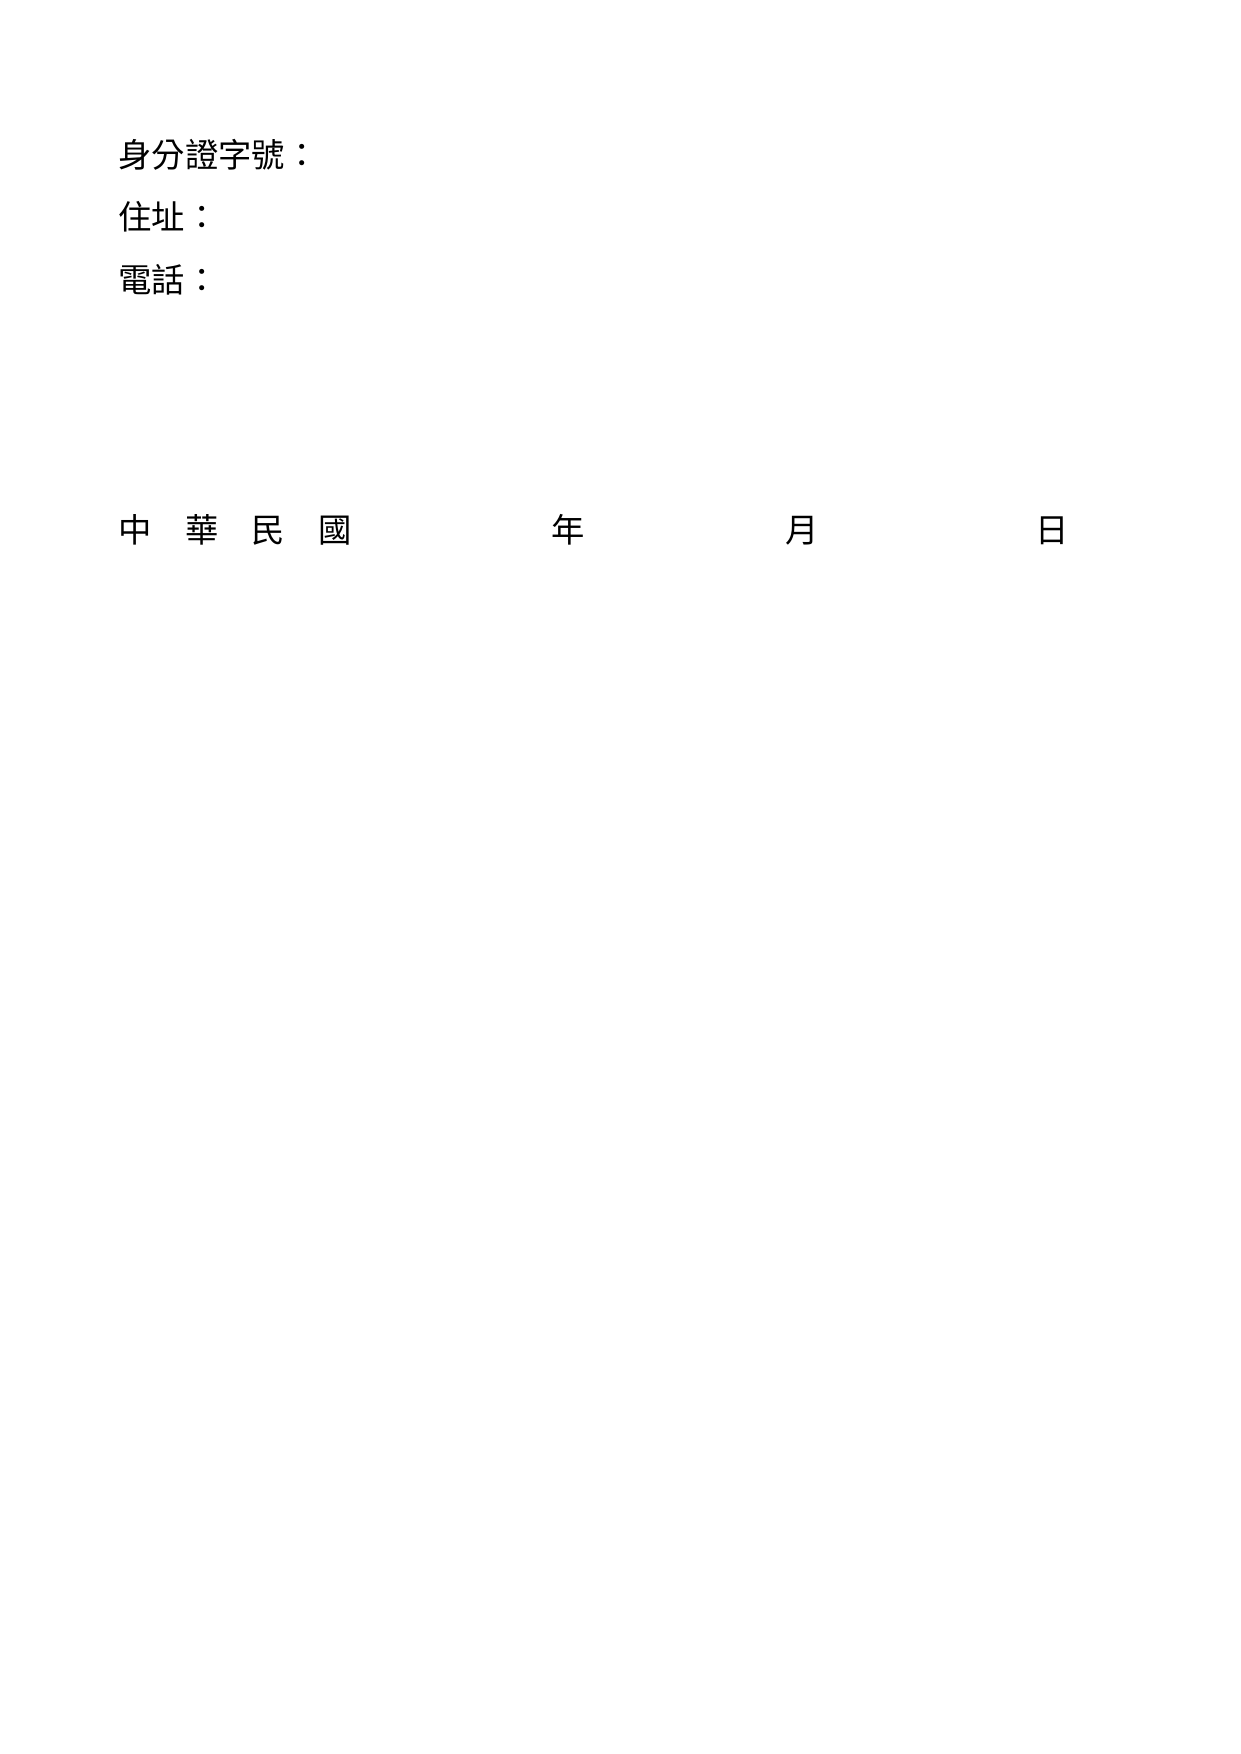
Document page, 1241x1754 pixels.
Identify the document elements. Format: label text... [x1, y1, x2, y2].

text 電話： [118, 236, 1122, 298]
text 住址： [118, 173, 1122, 236]
text 中 華 民 國 年 月 日 [118, 486, 1122, 548]
text 身分證字號： [118, 111, 1122, 173]
